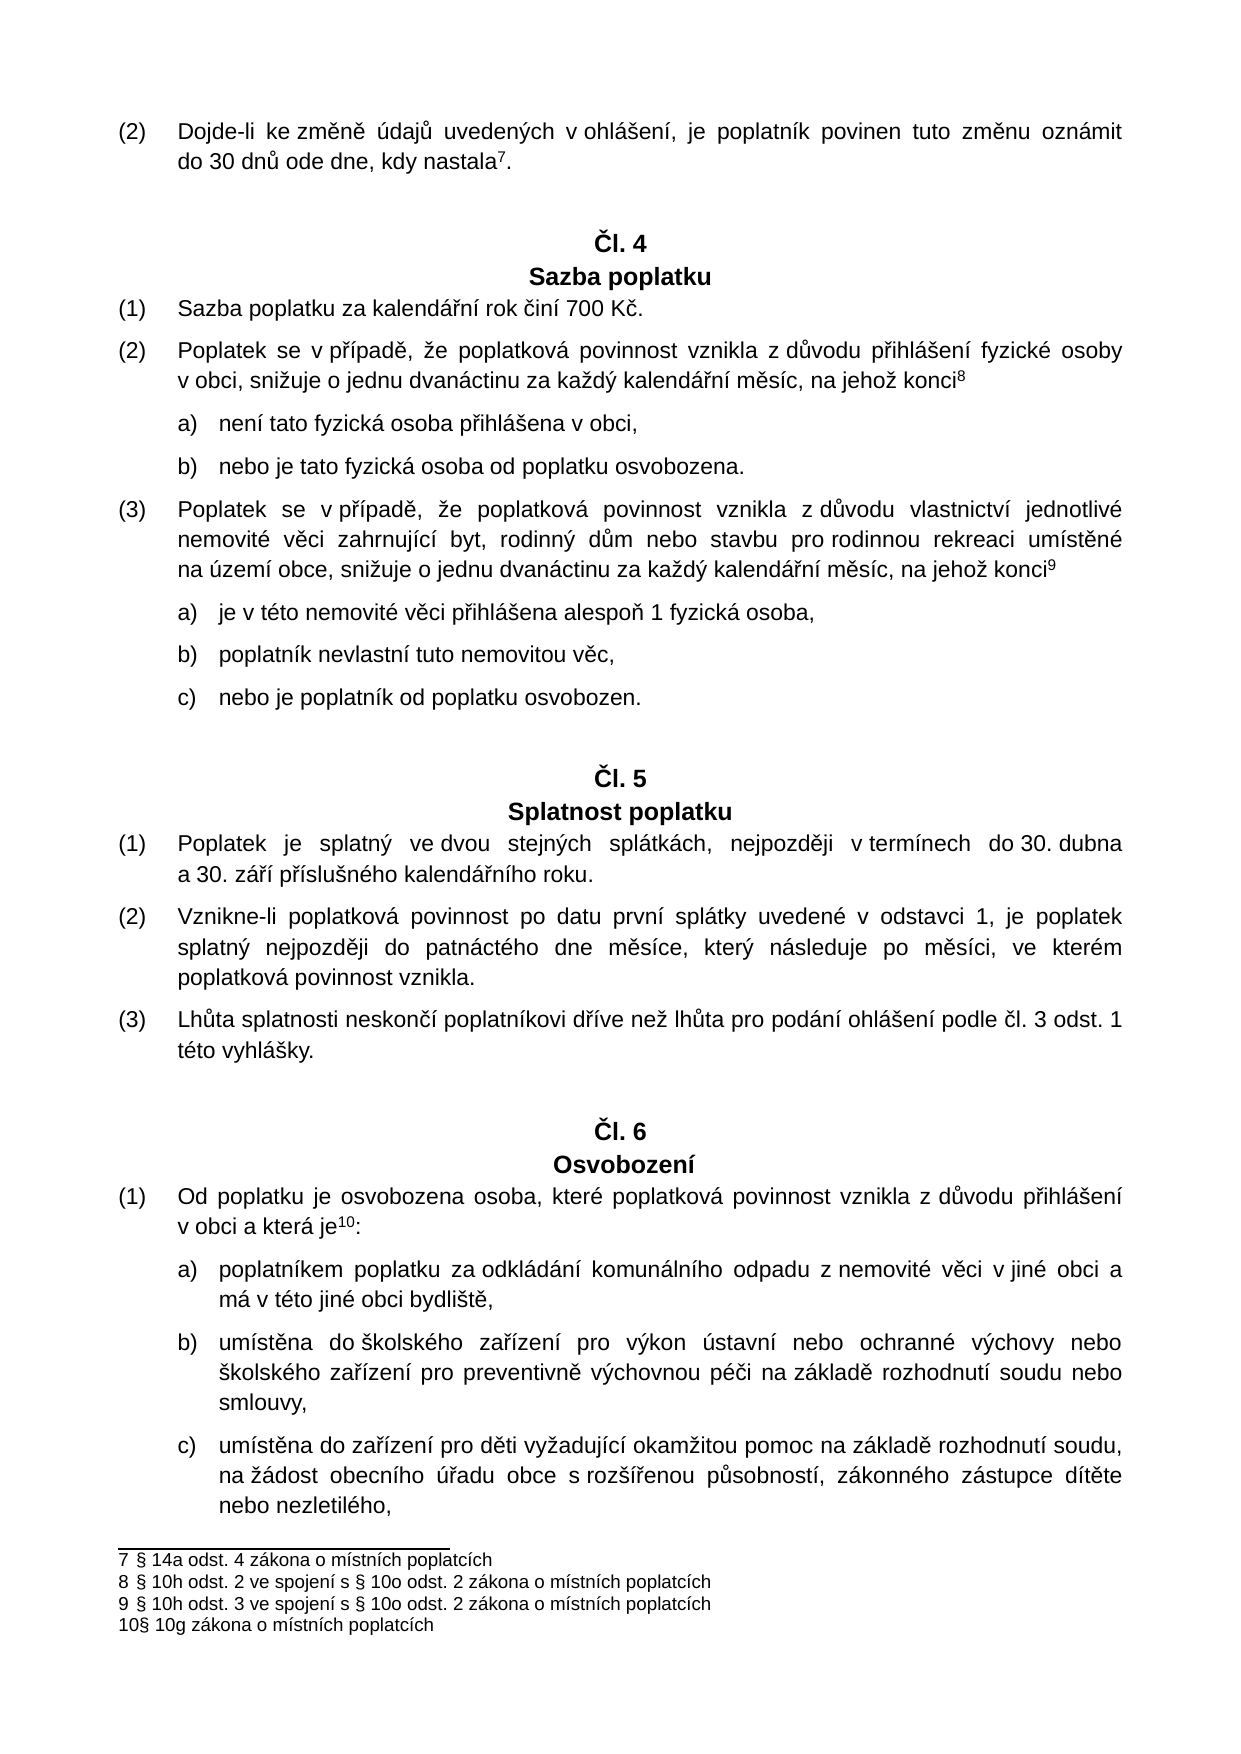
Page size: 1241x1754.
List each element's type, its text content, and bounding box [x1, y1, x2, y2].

list nebo je tato fyzická osoba od poplatku osvobozena. [177, 453, 1122, 479]
list umístěna do školského zařízení pro výkon ústavní nebo ochranné výchovy nebo školského zařízení pro preventivně výchovnou péči na základě rozhodnutí soudu nebo smlouvy, [177, 1329, 1122, 1416]
list § 10h odst. 2 ve spojení s § 10o odst. 2 zákona o místních poplatcích [118, 1571, 1122, 1592]
list nebo je poplatník od poplatku osvobozen. [177, 684, 1122, 711]
list Poplatek se v případě, že poplatková povinnost vznikla z důvodu přihlášení fyzické osoby v obci, snižuje o jednu dvanáctinu za každý kalendářní měsíc, na jehož konci [118, 337, 1122, 394]
subtitle Čl. 4 Sazba poplatku [118, 228, 1122, 290]
list je v této nemovité věci přihlášena alespoň 1 fyzická osoba, [177, 599, 1122, 625]
list Vznikne-li poplatková povinnost po datu první splátky uvedené v odstavci 1, je poplatek splatný nejpozději do patnáctého dne měsíce, který následuje po měsíci, ve kterém poplatková povinnost vznikla. [118, 903, 1122, 990]
list poplatník nevlastní tuto nemovitou věc, [177, 641, 1122, 668]
list § 10g zákona o místních poplatcích [118, 1614, 1122, 1635]
list není tato fyzická osoba přihlášena v obci, [177, 410, 1122, 437]
list Sazba poplatku za kalendářní rok činí 700 Kč. [118, 294, 1122, 321]
list Lhůta splatnosti neskončí poplatníkovi dříve než lhůta pro podání ohlášení podle čl. 3 odst. 1 této vyhlášky. [118, 1006, 1122, 1063]
list Poplatek je splatný ve dvou stejných splátkách, nejpozději v termínech do 30. dubna a 30. září příslušného kalendářního roku. [118, 830, 1122, 887]
list Od poplatku je osvobozena osoba, které poplatková povinnost vznikla z důvodu přihlášení v obci a která je: [118, 1183, 1122, 1239]
list umístěna do zařízení pro děti vyžadující okamžitou pomoc na základě rozhodnutí soudu, na žádost obecního úřadu obce s rozšířenou působností, zákonného zástupce dítěte nebo nezletilého, [177, 1432, 1122, 1519]
list § 10h odst. 3 ve spojení s § 10o odst. 2 zákona o místních poplatcích [118, 1592, 1122, 1614]
subtitle Čl. 5 Splatnost poplatku [118, 764, 1122, 826]
subtitle Čl. 6 Osvobození [118, 1117, 1122, 1179]
list § 14a odst. 4 zákona o místních poplatcích [118, 1549, 1122, 1571]
list Dojde-li ke změně údajů uvedených v ohlášení, je poplatník povinen tuto změnu oznámit do 30 dnů ode dne, kdy nastala. [118, 118, 1122, 175]
list Poplatek se v případě, že poplatková povinnost vznikla z důvodu vlastnictví jednotlivé nemovité věci zahrnující byt, rodinný dům nebo stavbu pro rodinnou rekreaci umístěné na území obce, snižuje o jednu dvanáctinu za každý kalendářní měsíc, na jehož konci [118, 496, 1122, 582]
list poplatníkem poplatku za odkládání komunálního odpadu z nemovité věci v jiné obci a má v této jiné obci bydliště, [177, 1256, 1122, 1312]
